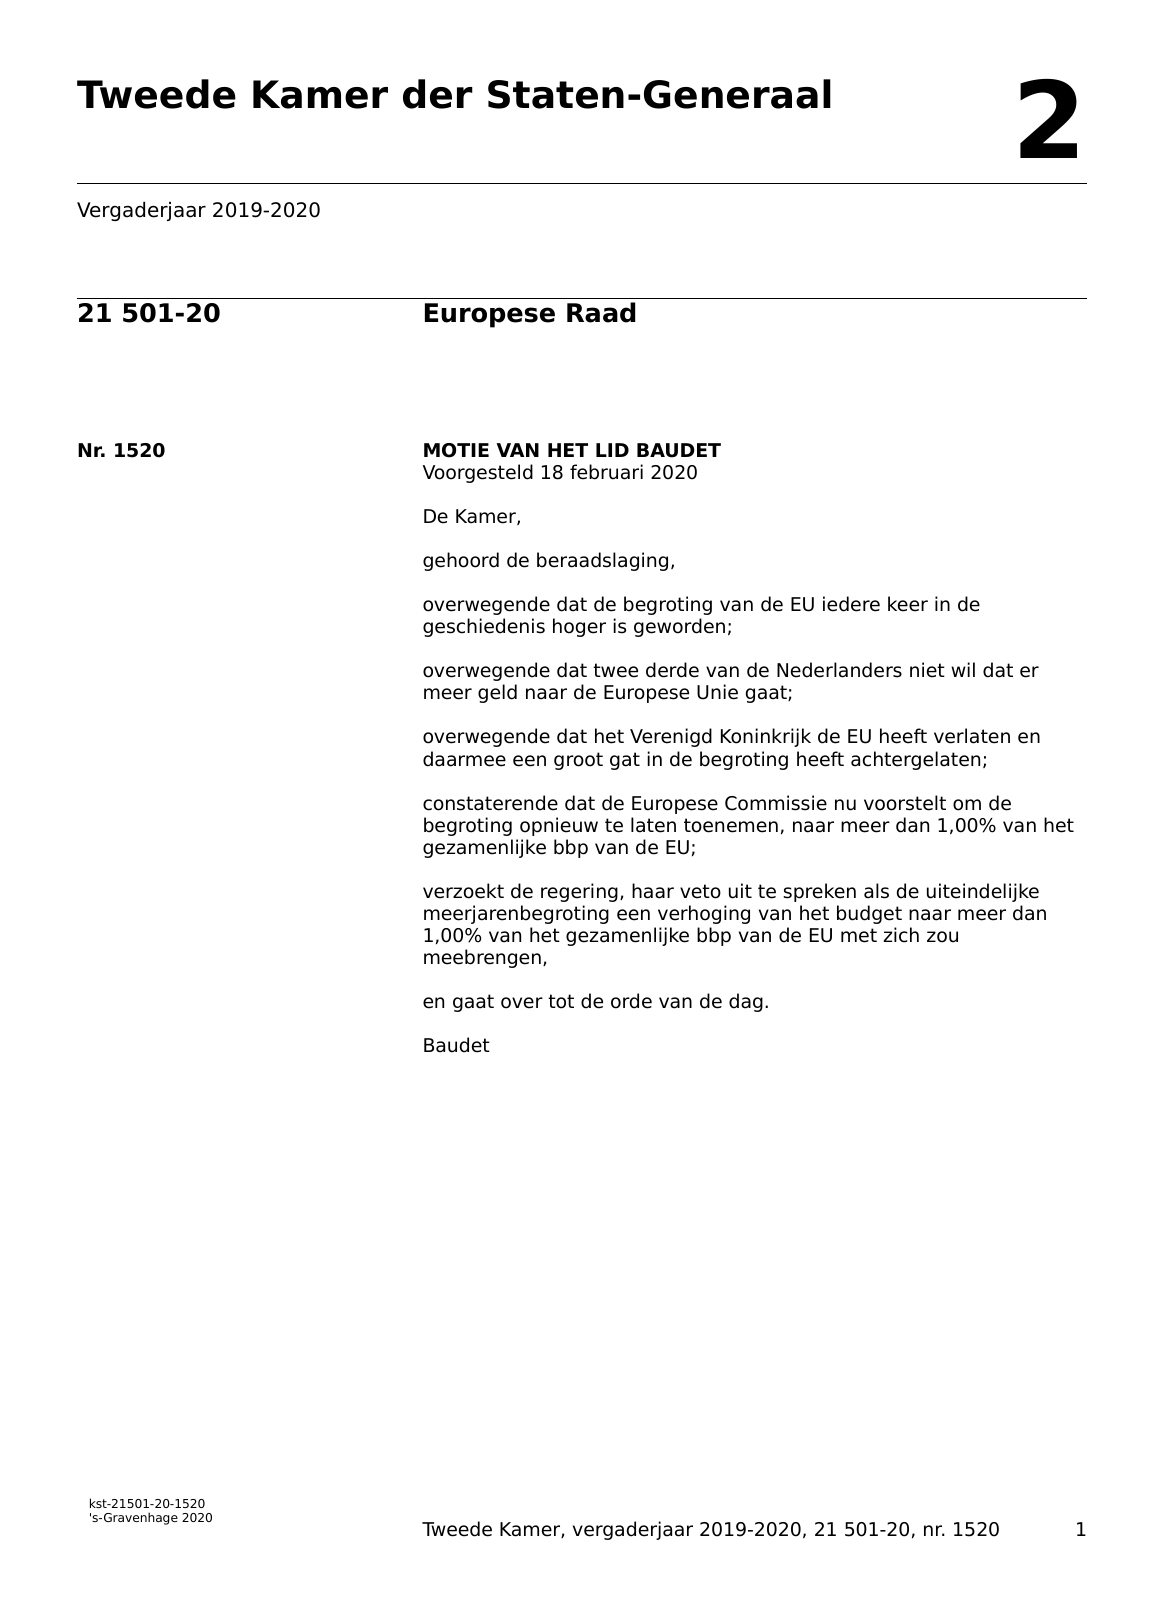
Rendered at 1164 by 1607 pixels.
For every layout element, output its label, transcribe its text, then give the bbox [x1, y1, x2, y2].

table_header Tweede Kamer der Staten-Generaal [77, 59, 886, 183]
text overwegende dat het Verenigd Koninkrijk de EU heeft verlaten en daarmee een groot gat in de begroting heeft achtergelaten; [422, 726, 1087, 770]
subtitle 21 501-20 Europese Raad [77, 299, 1087, 329]
text en gaat over tot de orde van de dag. [422, 991, 1087, 1013]
table_header 2 [886, 59, 1087, 183]
text verzoekt de regering, haar veto uit te spreken als de uiteindelijke meerjarenbegroting een verhoging van het budget naar meer dan 1,00% van het gezamenlijke bbp van de EU met zich zou meebrengen, [422, 881, 1087, 969]
text overwegende dat de begroting van de EU iedere keer in de geschiedenis hoger is geworden; [422, 594, 1087, 638]
table_cell Vergaderjaar 2019-2020 [77, 184, 1087, 298]
text kst-21501-20-1520 [88, 1497, 323, 1511]
text gehoord de beraadslaging, [422, 550, 1087, 572]
text Voorgesteld 18 februari 2020 [422, 462, 1087, 484]
subtitle Nr. 1520 MOTIE VAN HET LID BAUDET [77, 440, 1087, 462]
text constaterende dat de Europese Commissie nu voorstelt om de begroting opnieuw te laten toenemen, naar meer dan 1,00% van het gezamenlijke bbp van de EU; [422, 793, 1087, 858]
text De Kamer, [422, 506, 1087, 528]
text 's-Gravenhage 2020 [88, 1511, 323, 1525]
text Baudet [422, 1035, 1087, 1057]
text overwegende dat twee derde van de Nederlanders niet wil dat er meer geld naar de Europese Unie gaat; [422, 660, 1087, 704]
